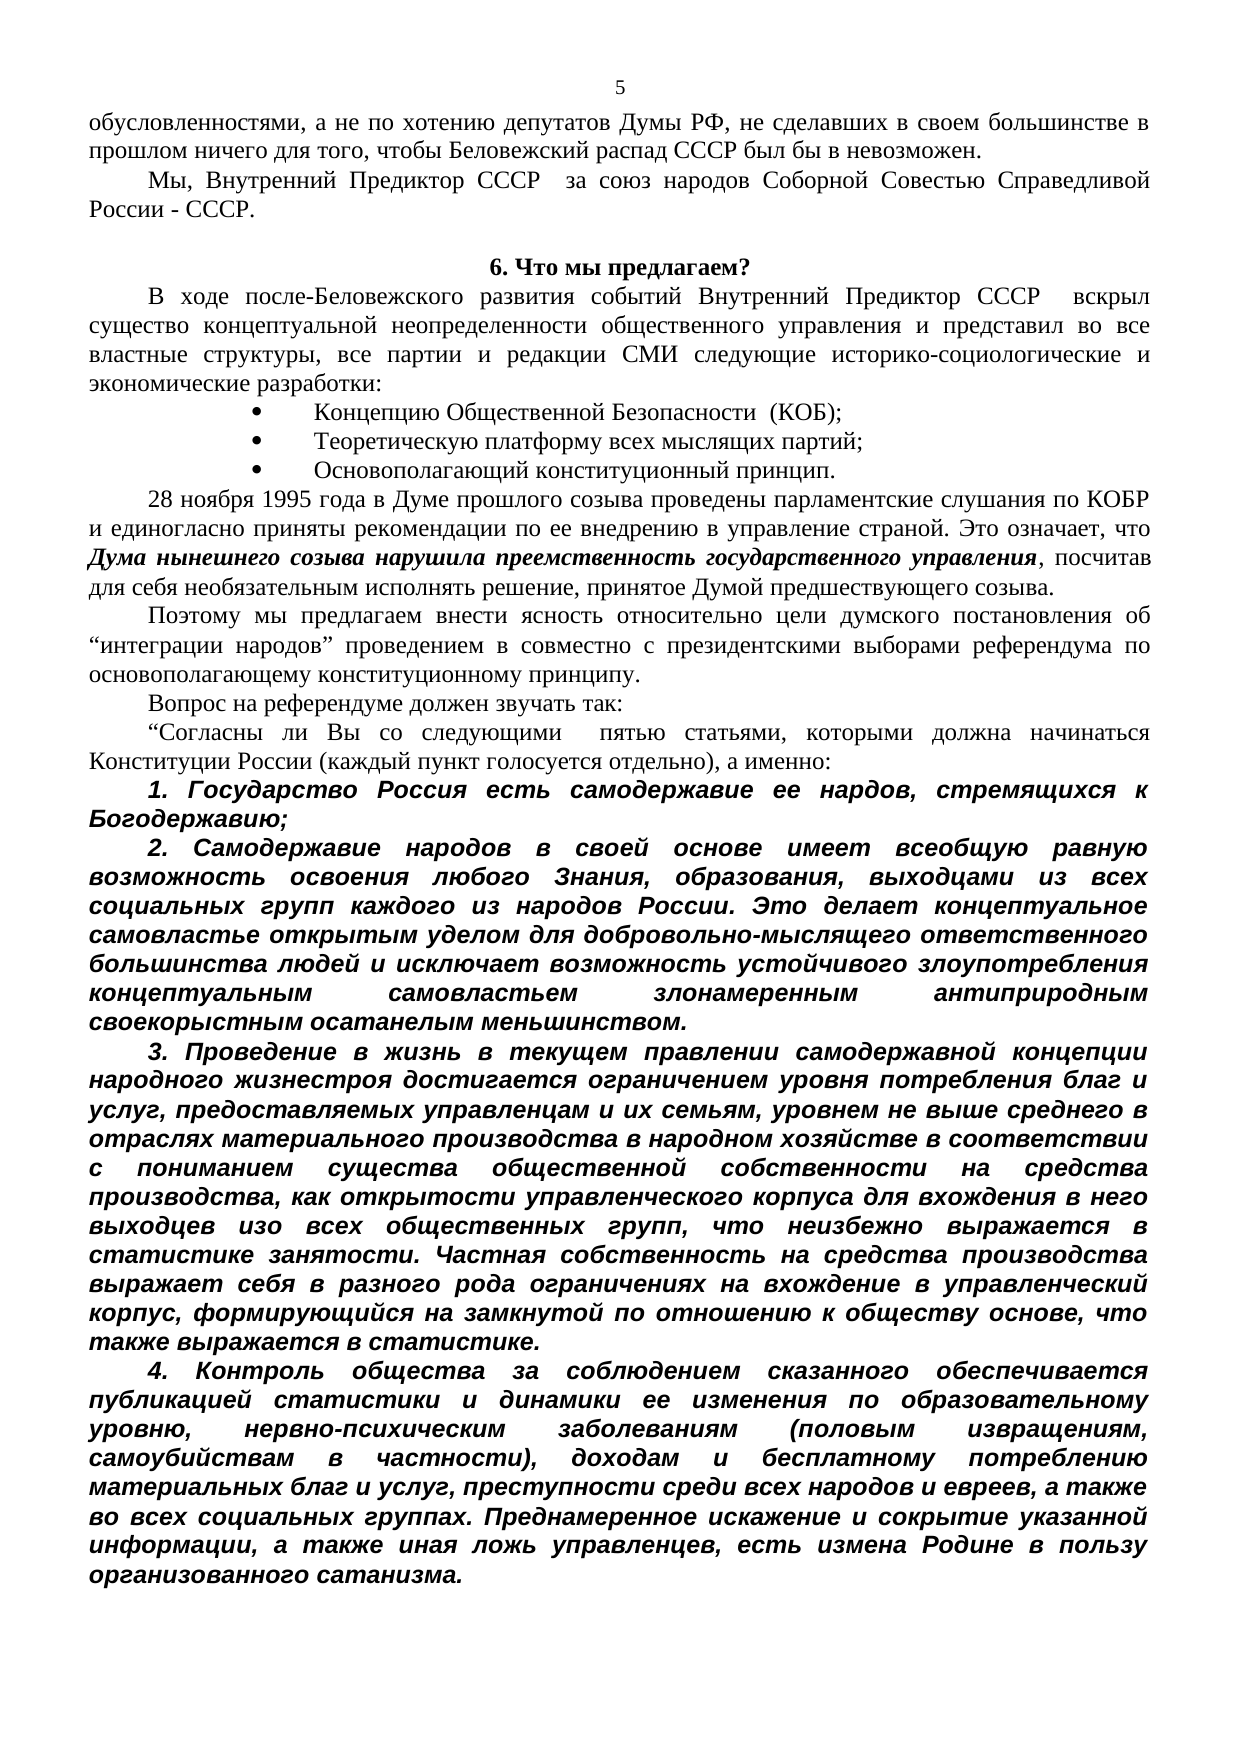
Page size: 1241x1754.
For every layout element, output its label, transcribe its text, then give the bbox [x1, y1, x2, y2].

text 2. Самодержавие народов в своей основе имеет всеобщую равную возможность освоения любого Знания, образования, выходцами из всех социальных групп каждого из народов России. Это делает концептуальное самовластье открытым уделом для добровольно-мыслящего ответственного большинства людей и исключает возможность устойчивого злоупотребления концептуальным самовластьем злонамеренным антиприродным своекорыстным осатанелым меньшинством. [89, 833, 1152, 1036]
text обусловленностями, а не по хотению депутатов Думы РФ, не сделавших в своем большинстве в прошлом ничего для того, чтобы Беловежский распад СССР был бы в невозможен. [89, 106, 1152, 164]
list Теоретическую платформу всех мыслящих партий; [193, 426, 1152, 455]
text 6. Что мы предлагаем? [89, 252, 1152, 281]
text Вопрос на референдуме должен звучать так: [89, 688, 1152, 717]
text 1. Государство Россия есть самодержавие ее нардов, стремящихся к Богодержавию; [89, 775, 1152, 833]
text В ходе после-Беловежского развития событий Внутренний Предиктор СССР вскрыл существо концептуальной неопределенности общественного управления и представил во все властные структуры, все партии и редакции СМИ следующие историко-социологические и экономические разработки: [89, 281, 1152, 397]
text 28 ноября 1995 года в Думе прошлого созыва проведены парламентские слушания по КОБР и единогласно приняты рекомендации по ее внедрению в управление страной. Это означает, что Дума нынешнего созыва нарушила преемственность государственного управления, посчитав для себя необязательным исполнять решение, принятое Думой предшествующего созыва. [89, 484, 1152, 600]
text Поэтому мы предлагаем внести ясность относительно цели думского постановления об “интеграции народов” проведением в совместно с президентскими выборами референдума по основополагающему конституционному принципу. [89, 600, 1152, 688]
list Концепцию Общественной Безопасности (КОБ); [193, 397, 1152, 426]
text Мы, Внутренний Предиктор СССР за союз народов Соборной Совестью Справедливой России - СССР. [89, 164, 1152, 223]
text 4. Контроль общества за соблюдением сказанного обеспечивается публикацией статистики и динамики ее изменения по образовательному уровню, нервно-психическим заболеваниям (половым извращениям, самоубийствам в частности), доходам и бесплатному потреблению материальных благ и услуг, преступности среди всех народов и евреев, а также во всех социальных группах. Преднамеренное искажение и сокрытие указанной информации, а также иная ложь управленцев, есть измена Родине в пользу организованного сатанизма. [89, 1356, 1152, 1588]
text “Согласны ли Вы со следующими пятью статьями, которыми должна начинаться Конституции России (каждый пункт голосуется отдельно), а именно: [89, 717, 1152, 775]
list Основополагающий конституционный принцип. [193, 455, 1152, 484]
text 3. Проведение в жизнь в текущем правлении самодержавной концепции народного жизнестроя достигается ограничением уровня потребления благ и услуг, предоставляемых управленцам и их семьям, уровнем не выше среднего в отраслях материального производства в народном хозяйстве в соответствии с пониманием существа общественной собственности на средства производства, как открытости управленческого корпуса для вхождения в него выходцев изо всех общественных групп, что неизбежно выражается в статистике занятости. Частная собственность на средства производства выражает себя в разного рода ограничениях на вхождение в управленческий корпус, формирующийся на замкнутой по отношению к обществу основе, что также выражается в статистике. [89, 1036, 1152, 1356]
